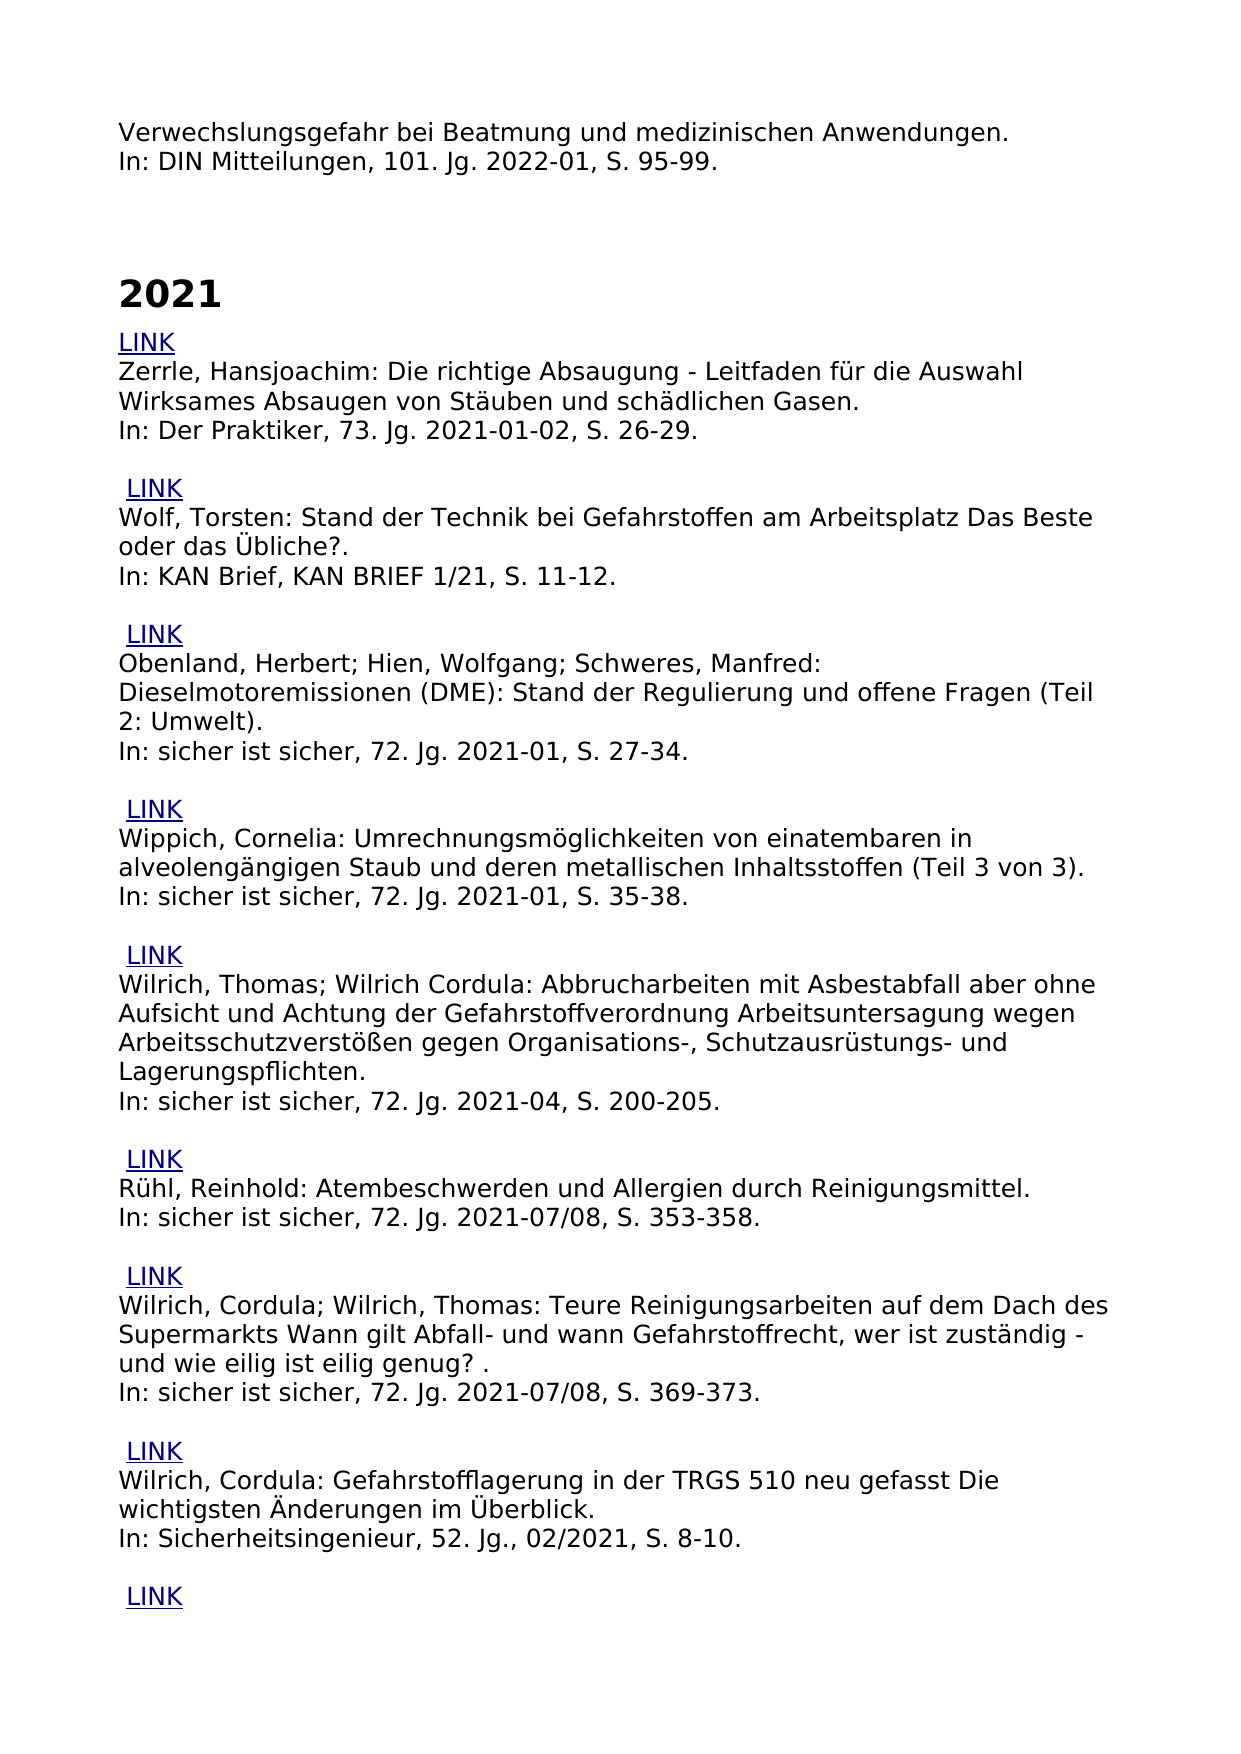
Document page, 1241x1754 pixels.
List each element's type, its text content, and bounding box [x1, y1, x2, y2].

text Verwechslungsgefahr bei Beatmung und medizinischen Anwendungen. In: DIN Mitteilungen, 101. Jg. 2022-01, S. 95-99. [118, 118, 1122, 235]
subtitle 2021 [118, 272, 1122, 316]
text LINK Zerrle, Hansjoachim: Die richtige Absaugung - Leitfaden für die Auswahl Wirksames Absaugen von Stäuben und schädlichen Gasen. In: Der Praktiker, 73. Jg. 2021-01-02, S. 26-29. LINK Wolf, Torsten: Stand der Technik bei Gefahrstoffen am Arbeitsplatz Das Beste oder das Übliche?. In: KAN Brief, KAN BRIEF 1/21, S. 11-12. LINK Obenland, Herbert; Hien, Wolfgang; Schweres, Manfred: Dieselmotoremissionen (DME): Stand der Regulierung und offene Fragen (Teil 2: Umwelt). In: sicher ist sicher, 72. Jg. 2021-01, S. 27-34. LINK Wippich, Cornelia: Umrechnungsmöglichkeiten von einatembaren in alveolengängigen Staub und deren metallischen Inhaltsstoffen (Teil 3 von 3). In: sicher ist sicher, 72. Jg. 2021-01, S. 35-38. LINK Wilrich, Thomas; Wilrich Cordula: Abbrucharbeiten mit Asbestabfall aber ohne Aufsicht und Achtung der Gefahrstoffverordnung Arbeitsuntersagung wegen Arbeitsschutzverstößen gegen Organisations-, Schutzausrüstungs- und Lagerungspflichten. In: sicher ist sicher, 72. Jg. 2021-04, S. 200-205. LINK Rühl, Reinhold: Atembeschwerden und Allergien durch Reinigungsmittel. In: sicher ist sicher, 72. Jg. 2021-07/08, S. 353-358. LINK Wilrich, Cordula; Wilrich, Thomas: Teure Reinigungsarbeiten auf dem Dach des Supermarkts Wann gilt Abfall- und wann Gefahrstoffrecht, wer ist zuständig - und wie eilig ist eilig genug? . In: sicher ist sicher, 72. Jg. 2021-07/08, S. 369-373. LINK Wilrich, Cordula: Gefahrstofflagerung in der TRGS 510 neu gefasst Die wichtigsten Änderungen im Überblick. In: Sicherheitsingenieur, 52. Jg., 02/2021, S. 8-10. LINK [118, 328, 1122, 1612]
